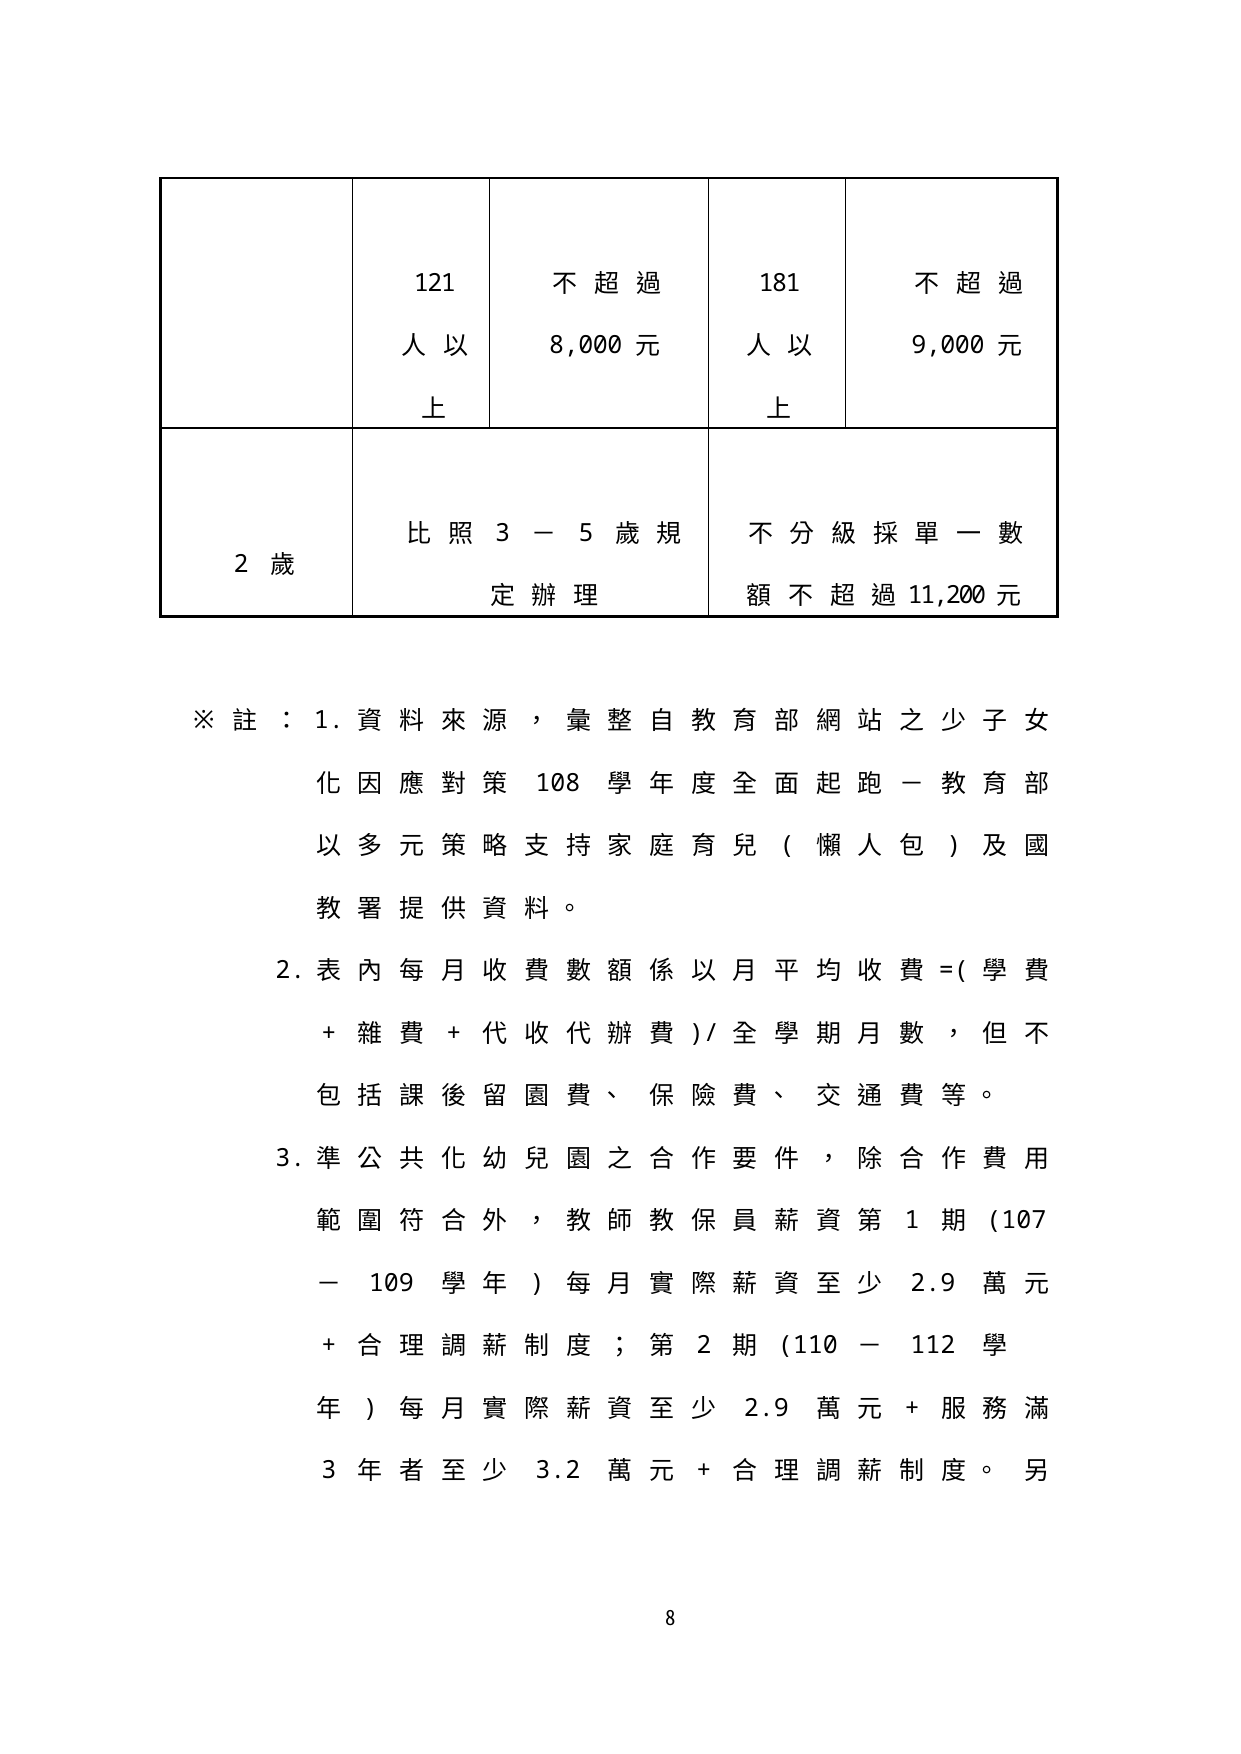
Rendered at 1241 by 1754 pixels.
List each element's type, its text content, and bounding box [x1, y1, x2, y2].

text 2.表內每月收費數額係以月平均收費=(學費+雜費+代收代辦費)/全學期月數，但不包括課後留園費、保險費、交通費等。 [183, 927, 1058, 1115]
table_cell 2歲 [162, 429, 352, 615]
table_cell 不超過9,000元 [846, 179, 1056, 427]
text 3.準公共化幼兒園之合作要件，除合作費用範圍符合外，教師教保員薪資第1期(107－109學年)每月實際薪資至少2.9萬元+合理調薪制度；第2期(110－112學年)每月實際薪資至少2.9萬元+服務滿3年者至少3.2萬元+合理調薪制度。另 [183, 1115, 1058, 1490]
table_cell 比照3－5歲規定辦理 [353, 429, 708, 615]
table_cell 121人以上 [353, 179, 489, 427]
text ※註：1.資料來源，彙整自教育部網站之少子女化因應對策108學年度全面起跑－教育部以多元策略支持家庭育兒(懶人包)及國教署提供資料。 [182, 677, 1058, 927]
table_cell 不超過8,000元 [490, 179, 708, 427]
table_cell 不分級採單一數額不超過11,200元 [709, 429, 1056, 615]
table_cell 3－5歲 [162, 179, 352, 427]
table_cell 181人以上 [709, 179, 845, 427]
